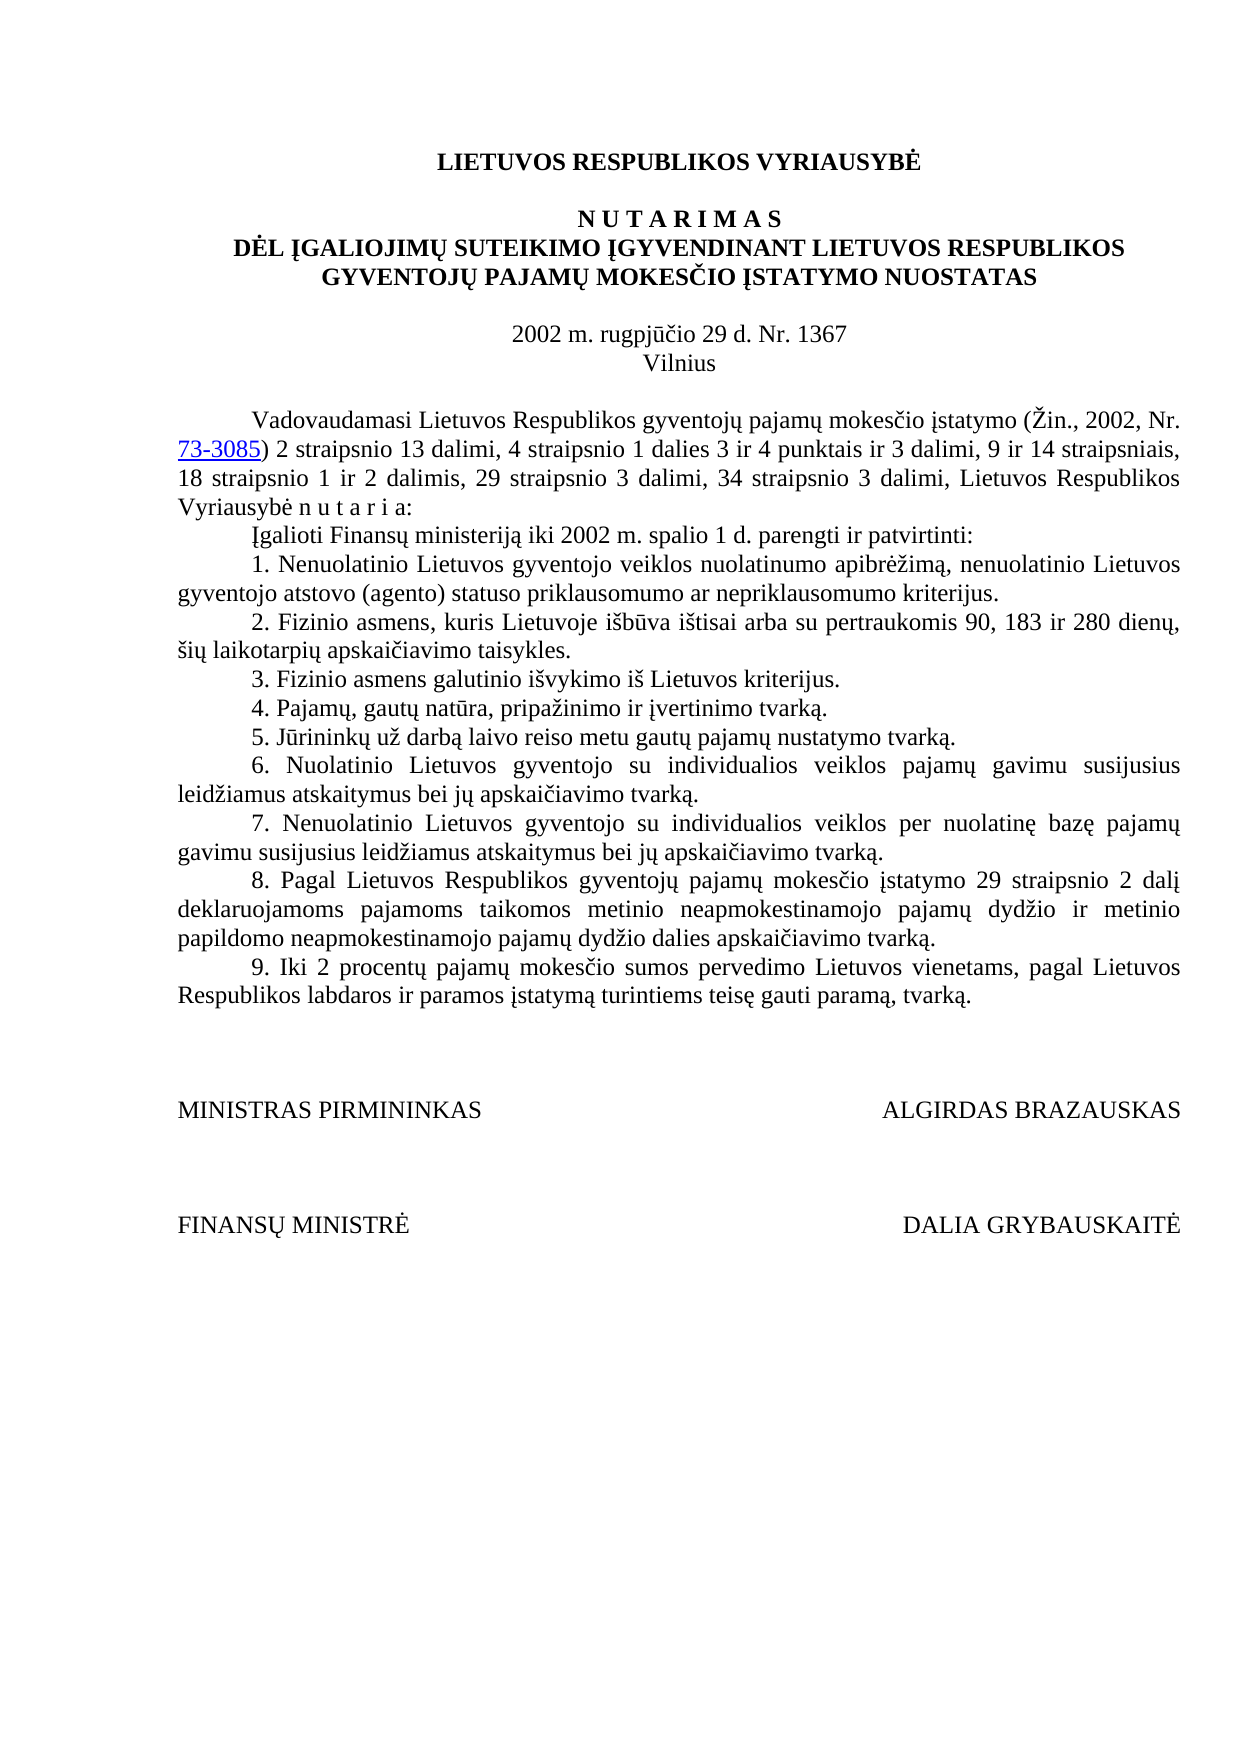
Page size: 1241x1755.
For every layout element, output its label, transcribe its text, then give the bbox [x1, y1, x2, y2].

text 8. Pagal Lietuvos Respublikos gyventojų pajamų mokesčio įstatymo 29 straipsnio 2 dalį deklaruojamoms pajamoms taikomos metinio neapmokestinamojo pajamų dydžio ir metinio papildomo neapmokestinamojo pajamų dydžio dalies apskaičiavimo tvarką. [177, 866, 1181, 952]
text 4. Pajamų, gautų natūra, pripažinimo ir įvertinimo tvarką. [177, 693, 1181, 722]
text Vadovaudamasi Lietuvos Respublikos gyventojų pajamų mokesčio įstatymo (Žin., 2002, Nr. 73-3085) 2 straipsnio 13 dalimi, 4 straipsnio 1 dalies 3 ir 4 punktais ir 3 dalimi, 9 ir 14 straipsniais, 18 straipsnio 1 ir 2 dalimis, 29 straipsnio 3 dalimi, 34 straipsnio 3 dalimi, Lietuvos Respublikos Vyriausybė nutaria: [177, 406, 1181, 521]
text N U T A R I M A S [177, 204, 1181, 233]
text DĖL ĮGALIOJIMŲ SUTEIKIMO ĮGYVENDINANT LIETUVOS RESPUBLIKOS GYVENTOJŲ PAJAMŲ MOKESČIO ĮSTATYMO NUOSTATAS [177, 233, 1181, 291]
text Įgalioti Finansų ministeriją iki 2002 m. spalio 1 d. parengti ir patvirtinti: [177, 521, 1181, 549]
text 1. Nenuolatinio Lietuvos gyventojo veiklos nuolatinumo apibrėžimą, nenuolatinio Lietuvos gyventojo atstovo (agento) statuso priklausomumo ar nepriklausomumo kriterijus. [177, 549, 1181, 607]
text 6. Nuolatinio Lietuvos gyventojo su individualios veiklos pajamų gavimu susijusius leidžiamus atskaitymus bei jų apskaičiavimo tvarką. [177, 751, 1181, 808]
text 2002 m. rugpjūčio 29 d. Nr. 1367 [177, 319, 1181, 348]
text LIETUVOS RESPUBLIKOS VYRIAUSYBĖ [177, 147, 1181, 176]
text 7. Nenuolatinio Lietuvos gyventojo su individualios veiklos per nuolatinę bazę pajamų gavimu susijusius leidžiamus atskaitymus bei jų apskaičiavimo tvarką. [177, 808, 1181, 866]
text 9. Iki 2 procentų pajamų mokesčio sumos pervedimo Lietuvos vienetams, pagal Lietuvos Respublikos labdaros ir paramos įstatymą turintiems teisę gauti paramą, tvarką. [177, 952, 1181, 1009]
text Vilnius [177, 348, 1181, 377]
text 5. Jūrininkų už darbą laivo reiso metu gautų pajamų nustatymo tvarką. [177, 722, 1181, 751]
text FINANSŲ MINISTRĖ DALIA GRYBAUSKAITĖ [177, 1211, 1181, 1239]
text MINISTRAS PIRMININKAS ALGIRDAS BRAZAUSKAS [177, 1096, 1181, 1124]
text 2. Fizinio asmens, kuris Lietuvoje išbūva ištisai arba su pertraukomis 90, 183 ir 280 dienų, šių laikotarpių apskaičiavimo taisykles. [177, 607, 1181, 664]
text 3. Fizinio asmens galutinio išvykimo iš Lietuvos kriterijus. [177, 664, 1181, 693]
